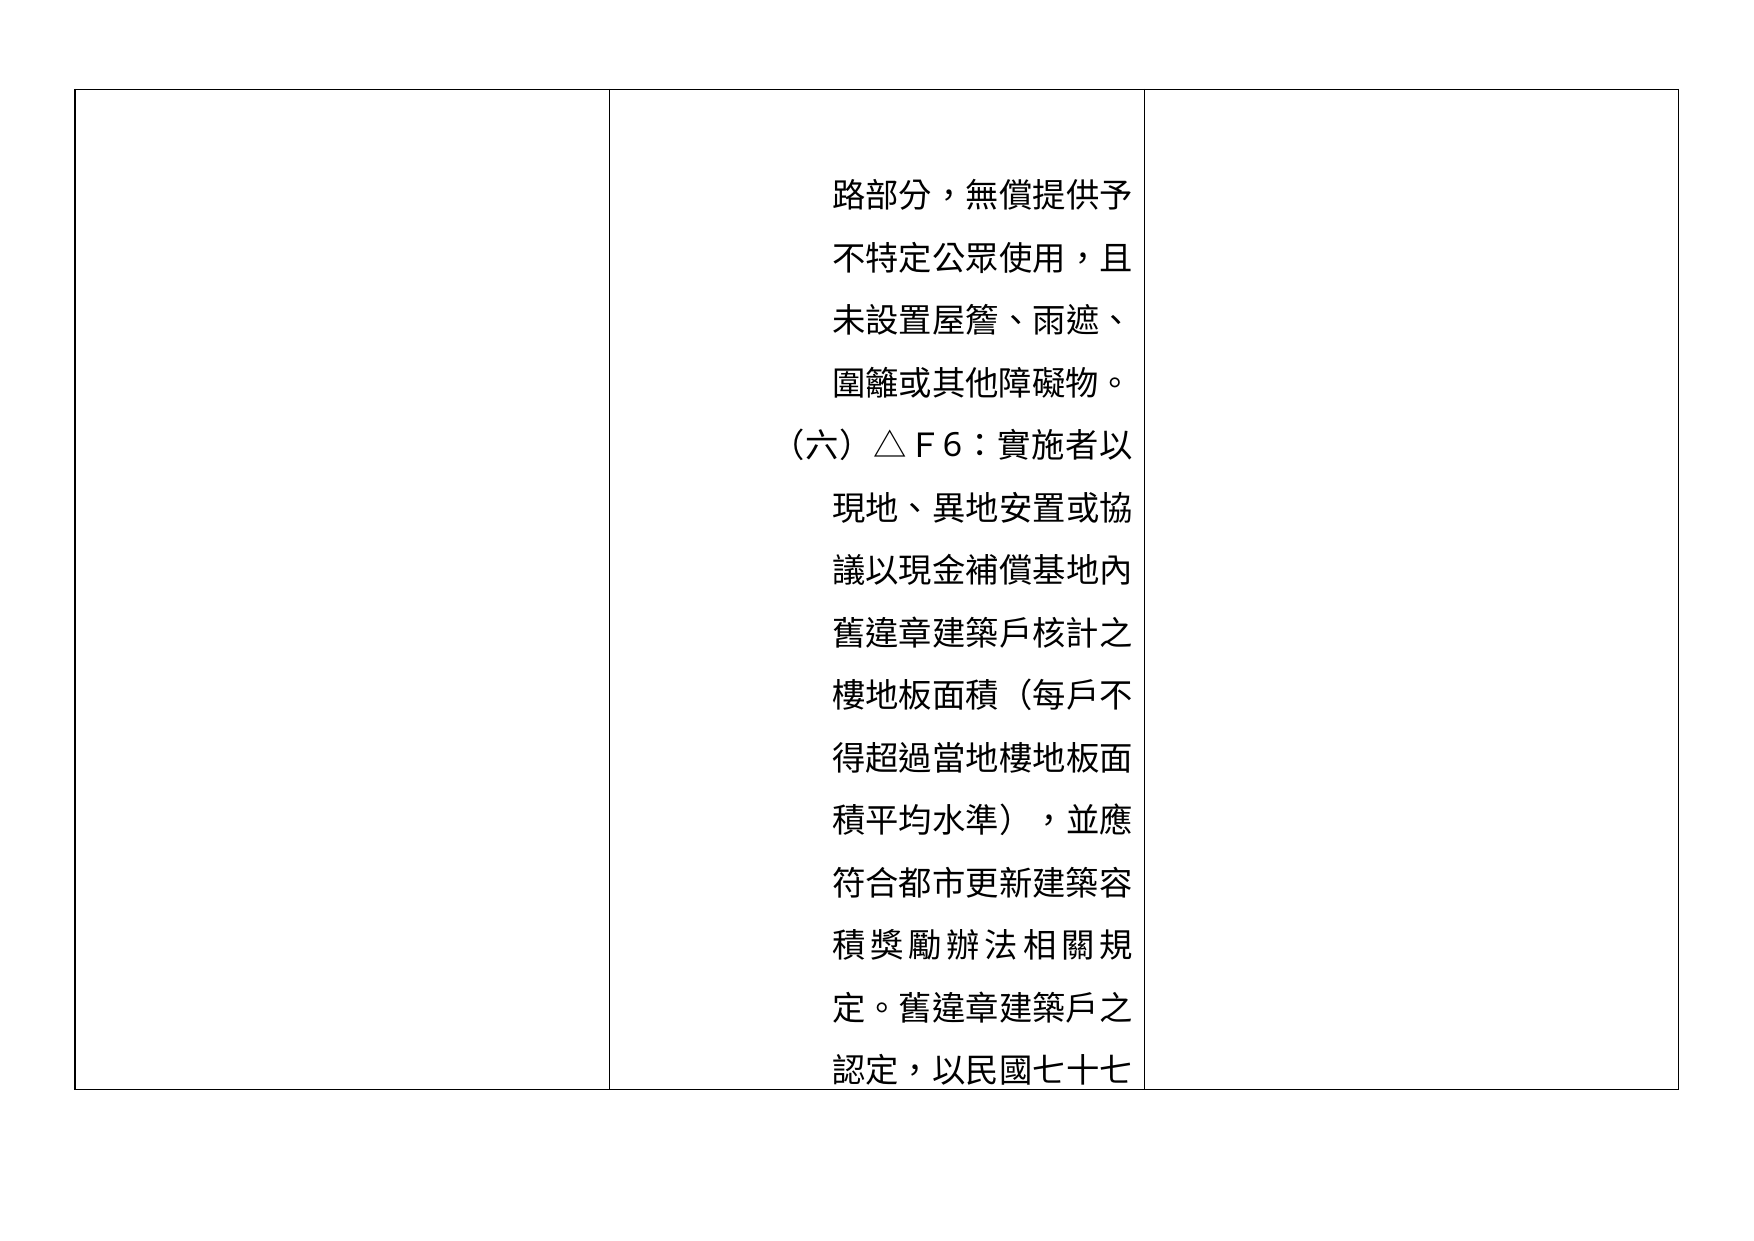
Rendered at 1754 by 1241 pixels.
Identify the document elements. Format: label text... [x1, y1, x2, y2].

table_cell 路部分，無償提供予不特定公眾使用，且未設置屋簷、雨遮、圍籬或其他障礙物。 （六）△Ｆ6：實施者以現地、異地安置或協議以現金補償基地內舊違章建築戶核計之樓地板面積（每戶不得超過當地樓地板面積平均水準），並應符合都市更新建築容積獎勵辦法相關規定。舊違章建築戶之認定，以民國七十七 [610, 90, 1144, 1089]
table_cell [76, 90, 609, 1089]
table_cell [1145, 90, 1678, 1089]
